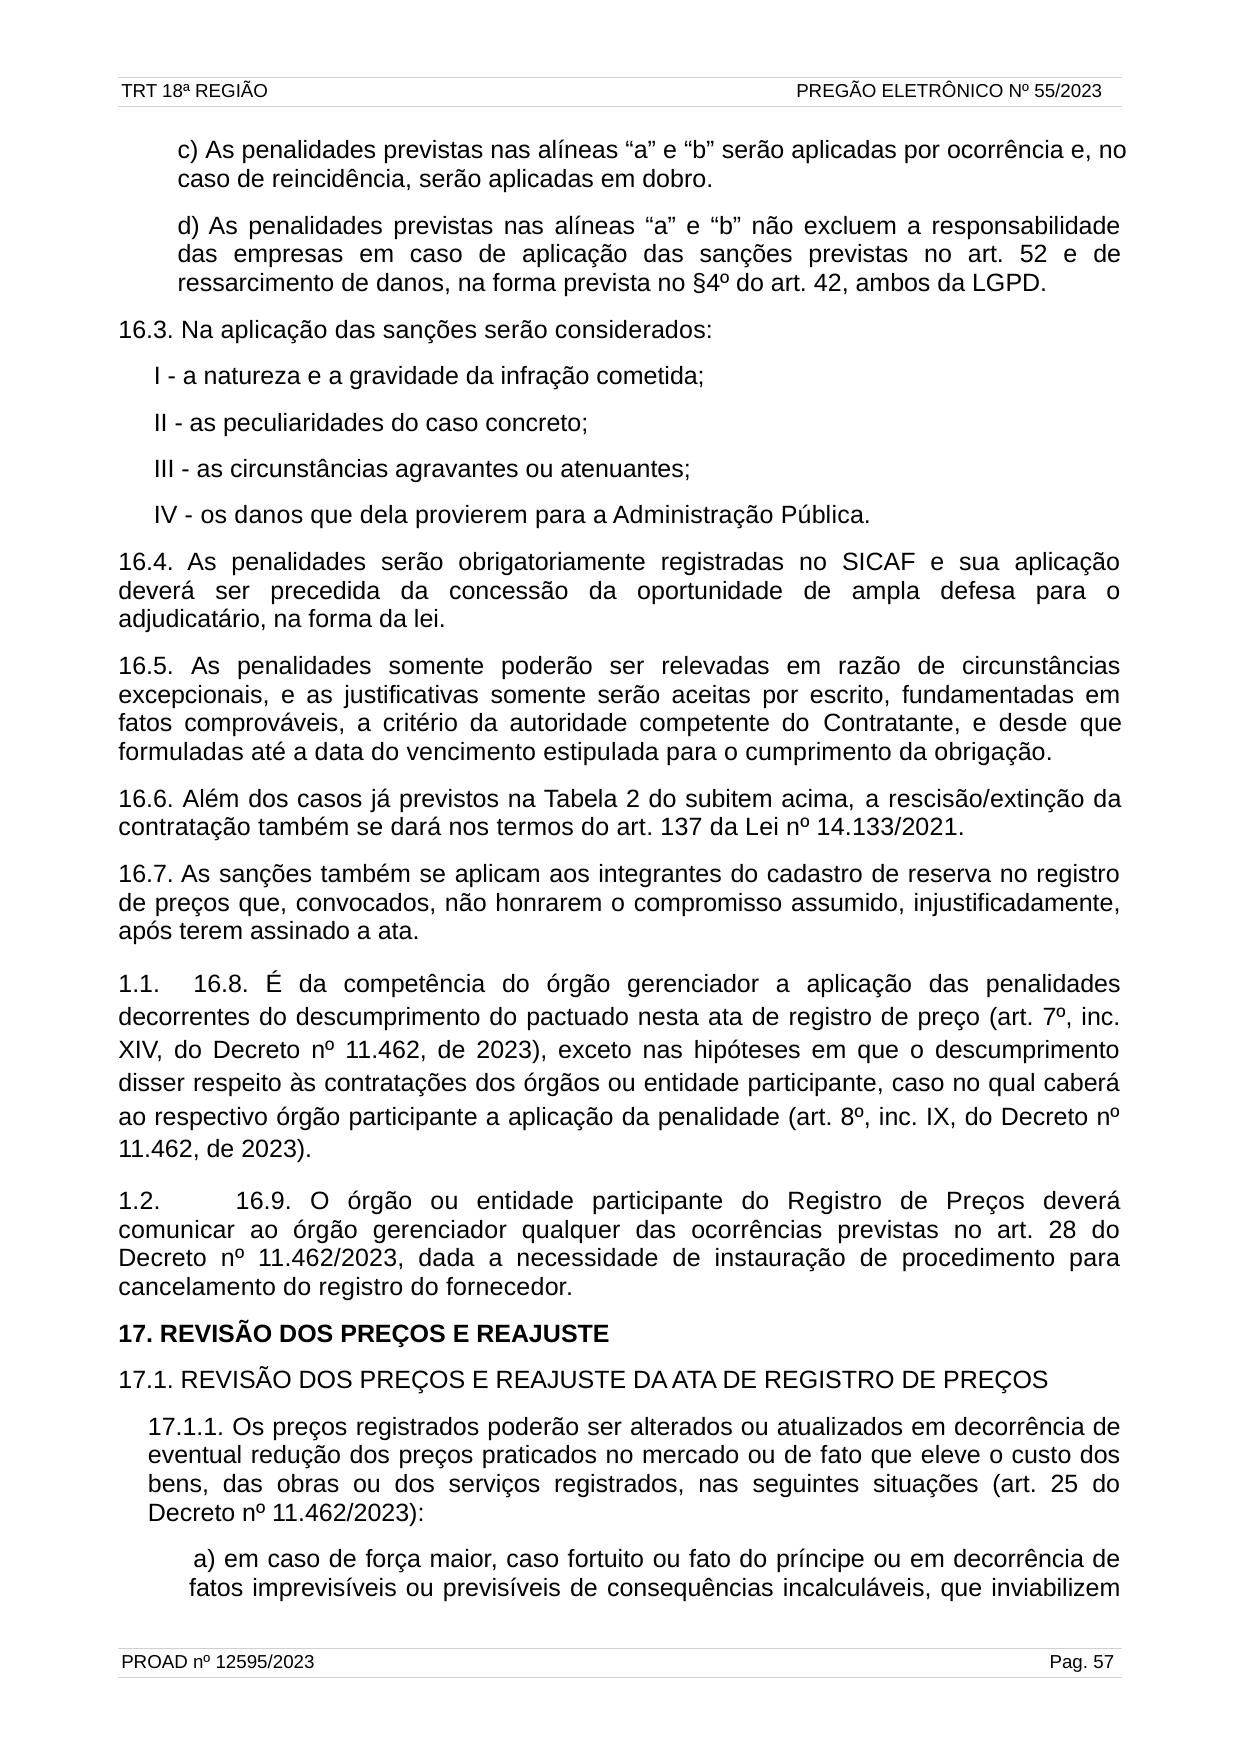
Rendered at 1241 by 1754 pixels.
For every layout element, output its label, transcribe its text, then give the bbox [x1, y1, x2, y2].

text II - as peculiaridades do caso concreto; [118, 408, 1122, 436]
text 16.6. Além dos casos já previstos na Tabela 2 do subitem acima, a rescisão/extinção da contratação também se dará nos termos do art. 137 da Lei nº 14.133/2021. [118, 784, 1122, 841]
text 16.7. As sanções também se aplicam aos integrantes do cadastro de reserva no registro de preços que, convocados, não honrarem o compromisso assumido, injustificadamente, após terem assinado a ata. [118, 859, 1122, 945]
text III - as circunstâncias agravantes ou atenuantes; [118, 454, 1122, 483]
list 16.9. O órgão ou entidade participante do Registro de Preços deverá comunicar ao órgão gerenciador qualquer das ocorrências previstas no art. 28 do Decreto nº 11.462/2023, dada a necessidade de instauração de procedimento para cancelamento do registro do fornecedor. [118, 1186, 1122, 1301]
text IV - os danos que dela provierem para a Administração Pública. [153, 501, 1122, 529]
list 16.8. É da competência do órgão gerenciador a aplicação das penalidades decorrentes do descumprimento do pactuado nesta ata de registro de preço (art. 7º, inc. XIV, do Decreto nº 11.462, de 2023), exceto nas hipóteses em que o descumprimento disser respeito às contratações dos órgãos ou entidade participante, caso no qual caberá ao respectivo órgão participante a aplicação da penalidade (art. 8º, inc. IX, do Decreto nº 11.462, de 2023). [118, 969, 1122, 1163]
text 17.1.1. Os preços registrados poderão ser alterados ou atualizados em decorrência de eventual redução dos preços praticados no mercado ou de fato que eleve o custo dos bens, das obras ou dos serviços registrados, nas seguintes situações (art. 25 do Decreto nº 11.462/2023): [148, 1412, 1122, 1527]
text a) em caso de força maior, caso fortuito ou fato do príncipe ou em decorrência de fatos imprevisíveis ou previsíveis de consequências incalculáveis, que inviabilizem [189, 1544, 1122, 1602]
text c) As penalidades previstas nas alíneas “a” e “b” serão aplicadas por ocorrência e, no caso de reincidência, serão aplicadas em dobro. [177, 136, 1128, 193]
text d) As penalidades previstas nas alíneas “a” e “b” não excluem a responsabilidade das empresas em caso de aplicação das sanções previstas no art. 52 e de ressarcimento de danos, na forma prevista no §4º do art. 42, ambos da LGPD. [177, 211, 1122, 297]
text 16.4. As penalidades serão obrigatoriamente registradas no SICAF e sua aplicação deverá ser precedida da concessão da oportunidade de ampla defesa para o adjudicatário, na forma da lei. [118, 547, 1122, 633]
text I - a natureza e a gravidade da infração cometida; [118, 361, 1122, 390]
text 16.3. Na aplicação das sanções serão considerados: [118, 315, 1122, 343]
text 17. REVISÃO DOS PREÇOS E REAJUSTE [118, 1319, 1122, 1347]
text 17.1. REVISÃO DOS PREÇOS E REAJUSTE DA ATA DE REGISTRO DE PREÇOS [118, 1365, 1122, 1394]
text 16.5. As penalidades somente poderão ser relevadas em razão de circunstâncias excepcionais, e as justificativas somente serão aceitas por escrito, fundamentadas em fatos comprováveis, a critério da autoridade competente do Contratante, e desde que formuladas até a data do vencimento estipulada para o cumprimento da obrigação. [118, 651, 1122, 766]
